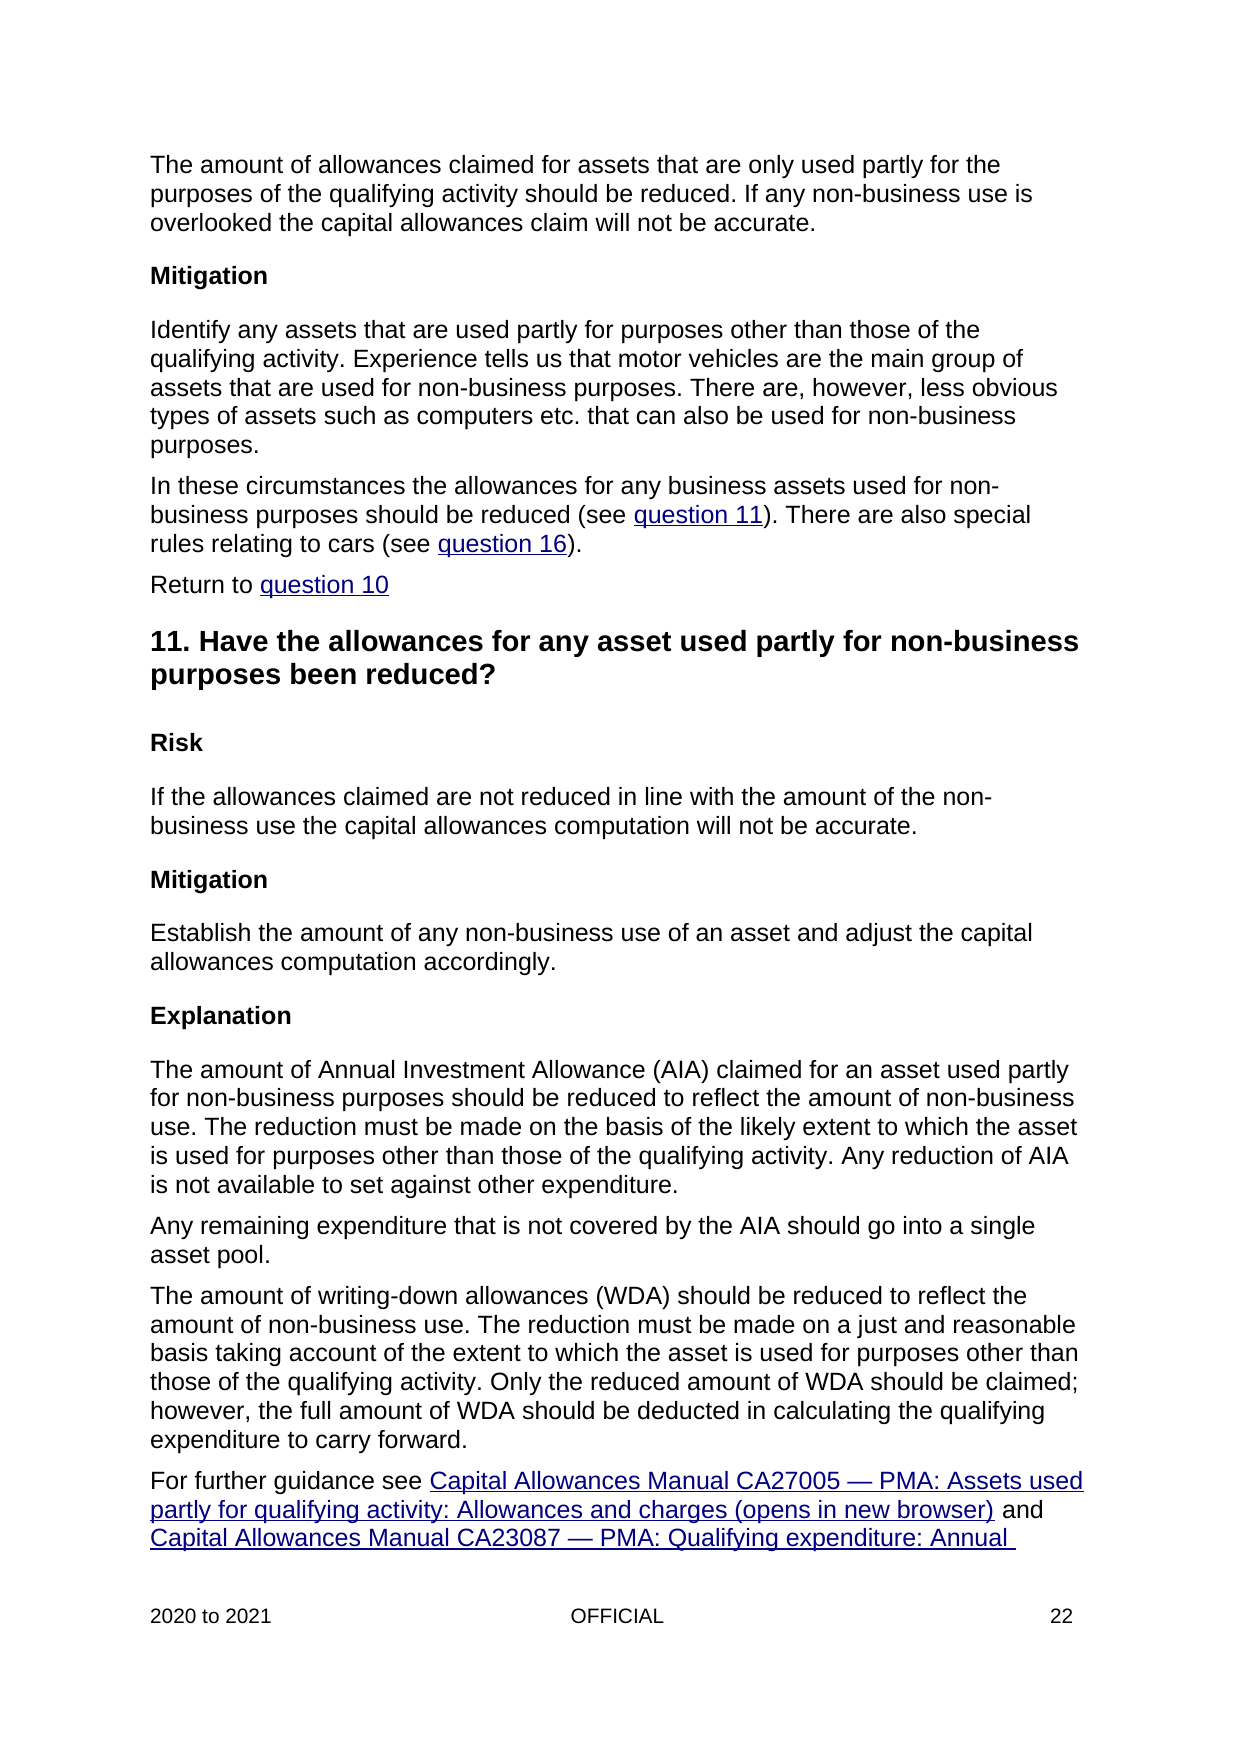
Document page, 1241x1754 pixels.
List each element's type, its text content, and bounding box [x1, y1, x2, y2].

subtitle Mitigation [150, 261, 1090, 290]
subtitle 11. Have the allowances for any asset used partly for non-business purposes been reduced? [150, 624, 1090, 691]
text The amount of writing-down allowances (WDA) should be reduced to reflect the amount of non-business use. The reduction must be made on a just and reasonable basis taking account of the extent to which the asset is used for purposes other than those of the qualifying activity. Only the reduced amount of WDA should be claimed; however, the full amount of WDA should be deducted in calculating the qualifying expenditure to carry forward. [150, 1281, 1090, 1453]
text For further guidance see Capital Allowances Manual CA27005 — PMA: Assets used partly for qualifying activity: Allowances and charges (opens in new browser) and Capital Allowances Manual CA23087 — PMA: Qualifying expenditure: Annual [150, 1466, 1090, 1552]
subtitle Mitigation [150, 864, 1090, 893]
text Identify any assets that are used partly for purposes other than those of the qualifying activity. Experience tells us that motor vehicles are the main group of assets that are used for non-business purposes. There are, however, less obvious types of assets such as computers etc. that can also be used for non-business purposes. [150, 315, 1090, 459]
subtitle Explanation [150, 1001, 1090, 1029]
subtitle Risk [150, 728, 1090, 757]
text Establish the amount of any non-business use of an asset and adjust the capital allowances computation accordingly. [150, 918, 1090, 976]
text Any remaining expenditure that is not covered by the AIA should go into a single asset pool. [150, 1211, 1090, 1268]
text Return to question 10 [150, 570, 1090, 599]
text The amount of allowances claimed for assets that are only used partly for the purposes of the qualifying activity should be reduced. If any non-business use is overlooked the capital allowances claim will not be accurate. [150, 150, 1090, 236]
text The amount of Annual Investment Allowance (AIA) claimed for an asset used partly for non-business purposes should be reduced to reflect the amount of non-business use. The reduction must be made on the basis of the likely extent to which the asset is used for purposes other than those of the qualifying activity. Any reduction of AIA is not available to set against other expenditure. [150, 1054, 1090, 1198]
text If the allowances claimed are not reduced in line with the amount of the non-business use the capital allowances computation will not be accurate. [150, 782, 1090, 839]
text In these circumstances the allowances for any business assets used for non-business purposes should be reduced (see question 11). There are also special rules relating to cars (see question 16). [150, 471, 1090, 557]
